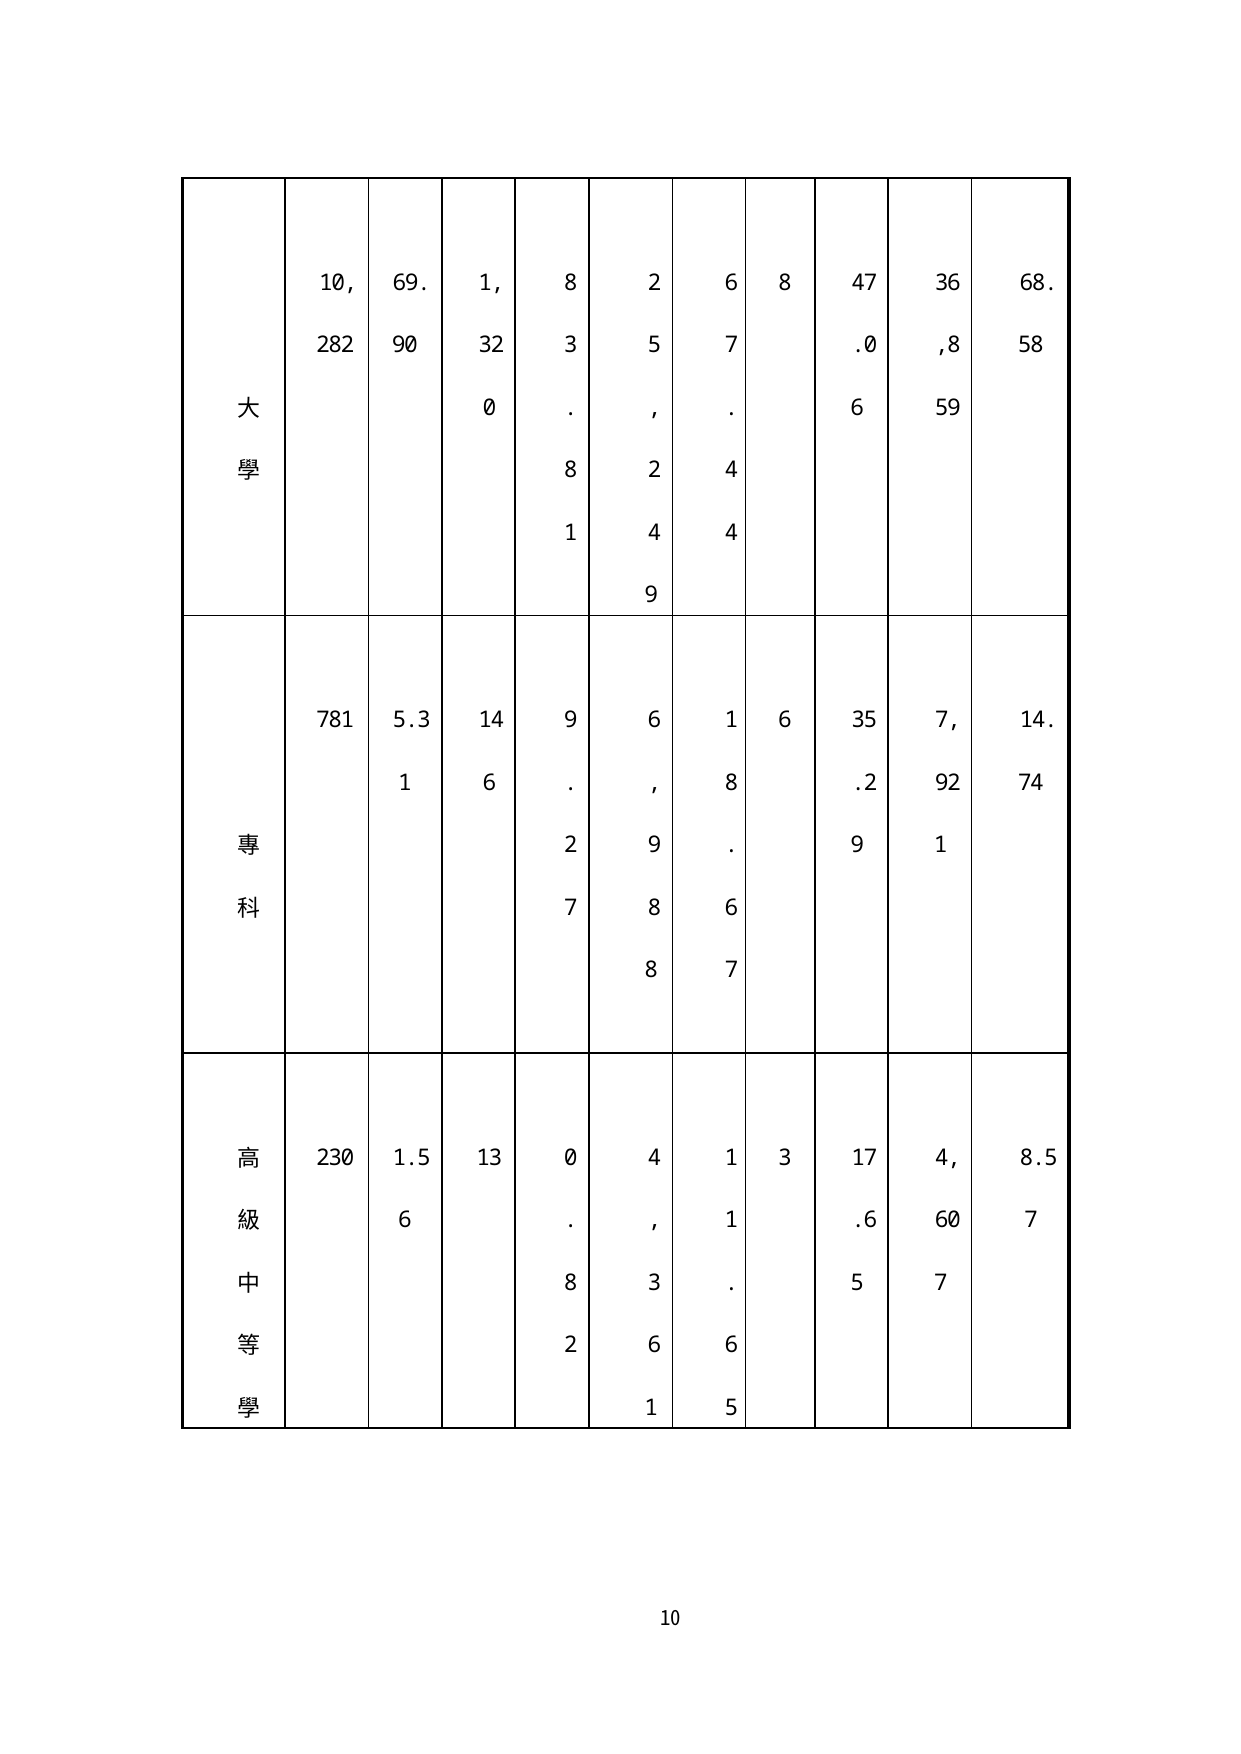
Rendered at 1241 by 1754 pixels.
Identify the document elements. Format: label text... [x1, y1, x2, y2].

table_cell 10,282 [286, 179, 368, 615]
table_cell 36,859 [889, 179, 971, 615]
table_cell 6 [746, 616, 814, 1052]
table_cell 0.82 [516, 1054, 588, 1427]
table_cell 高級中 等學 [184, 1054, 284, 1427]
table_cell 25,249 [590, 179, 672, 615]
table_cell 4,607 [889, 1054, 971, 1427]
table_cell 專科 [184, 616, 284, 1052]
table_cell 8.57 [972, 1054, 1067, 1427]
table_cell 146 [443, 616, 514, 1052]
table_cell 17.65 [816, 1054, 887, 1427]
table_cell 47.06 [816, 179, 887, 615]
table_cell 7,921 [889, 616, 971, 1052]
table_cell 6,988 [590, 616, 672, 1052]
table_cell 8 [746, 179, 814, 615]
table_cell 14.74 [972, 616, 1067, 1052]
table_cell 67.44 [673, 179, 745, 615]
table_cell 5.31 [369, 616, 441, 1052]
table_cell 3 [746, 1054, 814, 1427]
table_cell 35.29 [816, 616, 887, 1052]
table_cell 68.58 [972, 179, 1067, 615]
table_cell 83.81 [516, 179, 588, 615]
table_cell 230 [286, 1054, 368, 1427]
table_cell 13 [443, 1054, 514, 1427]
table_cell 781 [286, 616, 368, 1052]
table_cell 69.90 [369, 179, 441, 615]
table_cell 1.56 [369, 1054, 441, 1427]
table_cell 大學 [184, 179, 284, 615]
table_cell 1,320 [443, 179, 514, 615]
table_cell 9.27 [516, 616, 588, 1052]
table_cell 4,361 [590, 1054, 672, 1427]
table_cell 11.65 [673, 1054, 745, 1427]
table_cell 18.67 [673, 616, 745, 1052]
